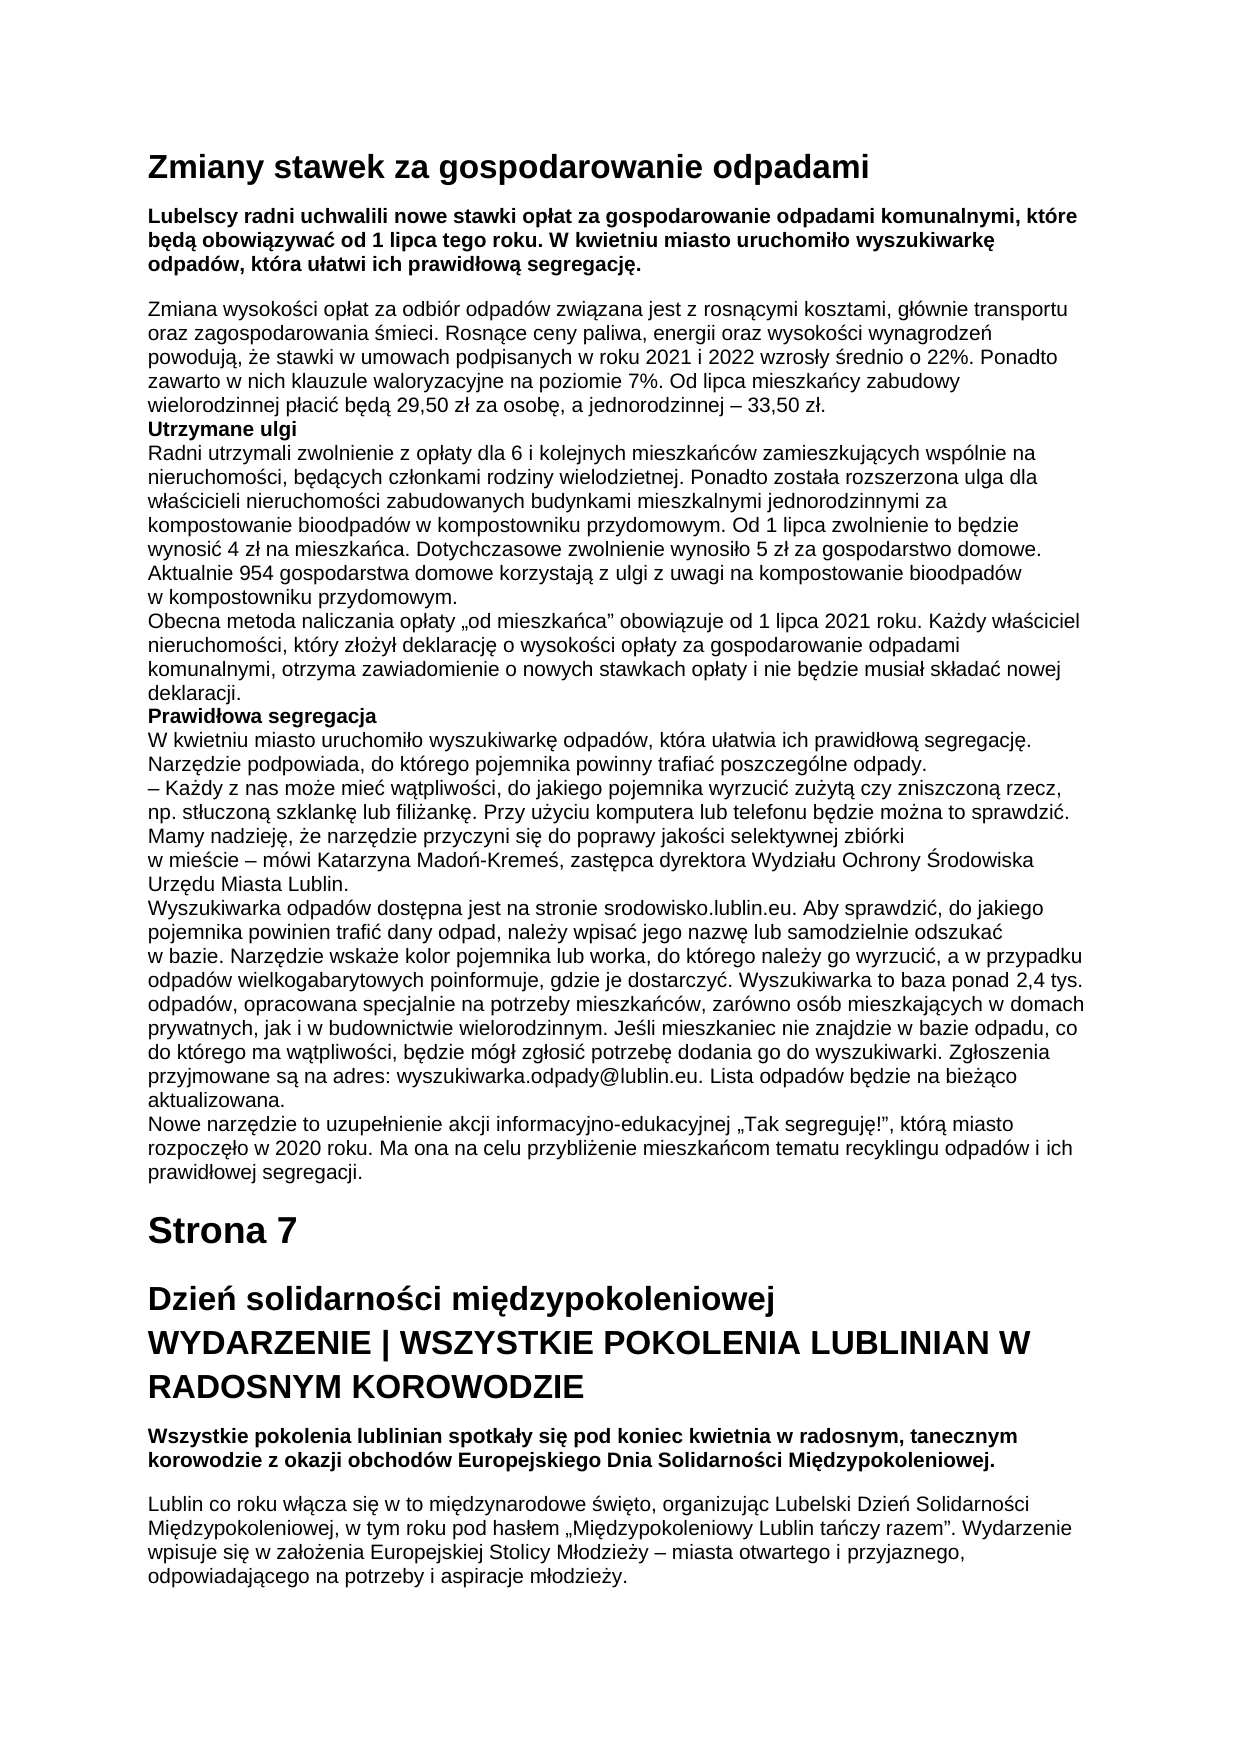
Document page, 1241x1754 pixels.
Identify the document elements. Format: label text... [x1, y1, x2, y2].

text Utrzymane ulgi [148, 417, 1093, 441]
text Radni utrzymali zwolnienie z opłaty dla 6 i kolejnych mieszkańców zamieszkujących wspólnie na nieruchomości, będących członkami rodziny wielodzietnej. Ponadto została rozszerzona ulga dla właścicieli nieruchomości zabudowanych budynkami mieszkalnymi jednorodzinnymi za kompostowanie bioodpadów w kompostowniku przydomowym. Od 1 lipca zwolnienie to będzie wynosić 4 zł na mieszkańca. Dotychczasowe zwolnienie wynosiło 5 zł za gospodarstwo domowe. Aktualnie 954 gospodarstwa domowe korzystają z ulgi z uwagi na kompostowanie bioodpadów w kompostowniku przydomowym. [148, 441, 1093, 608]
subtitle WYDARZENIE | WSZYSTKIE POKOLENIA LUBLINIAN W RADOSNYM KOROWODZIE [148, 1323, 1093, 1405]
text Zmiana wysokości opłat za odbiór odpadów związana jest z rosnącymi kosztami, głównie transportu oraz zagospodarowania śmieci. Rosnące ceny paliwa, energii oraz wysokości wynagrodzeń powodują, że stawki w umowach podpisanych w roku 2021 i 2022 wzrosły średnio o 22%. Ponadto zawarto w nich klauzule waloryzacyjne na poziomie 7%. Od lipca mieszkańcy zabudowy wielorodzinnej płacić będą 29,50 zł za osobę, a jednorodzinnej – 33,50 zł. [148, 297, 1093, 417]
text Lubelscy radni uchwalili nowe stawki opłat za gospodarowanie odpadami komunalnymi, które będą obowiązywać od 1 lipca tego roku. W kwietniu miasto uruchomiło wyszukiwarkę odpadów, która ułatwi ich prawidłową segregację. [148, 204, 1093, 276]
text Nowe narzędzie to uzupełnienie akcji informacyjno-edukacyjnej „Tak segreguję!”, którą miasto rozpoczęło w 2020 roku. Ma ona na celu przybliżenie mieszkańcom tematu recyklingu odpadów i ich prawidłowej segregacji. [148, 1112, 1093, 1183]
text Wszystkie pokolenia lublinian spotkały się pod koniec kwietnia w radosnym, tanecznym korowodzie z okazji obchodów Europejskiego Dnia Solidarności Międzypokoleniowej. [148, 1423, 1093, 1471]
text Wyszukiwarka odpadów dostępna jest na stronie srodowisko.lublin.eu. Aby sprawdzić, do jakiego pojemnika powinien trafić dany odpad, należy wpisać jego nazwę lub samodzielnie odszukać w bazie. Narzędzie wskaże kolor pojemnika lub worka, do którego należy go wyrzucić, a w przypadku odpadów wielkogabarytowych poinformuje, gdzie je dostarczyć. Wyszukiwarka to baza ponad 2,4 tys. odpadów, opracowana specjalnie na potrzeby mieszkańców, zarówno osób mieszkających w domach prywatnych, jak i w budownictwie wielorodzinnym. Jeśli mieszkaniec nie znajdzie w bazie odpadu, co do którego ma wątpliwości, będzie mógł zgłosić potrzebę dodania go do wyszukiwarki. Zgłoszenia przyjmowane są na adres: wyszukiwarka.odpady@lublin.eu. Lista odpadów będzie na bieżąco aktualizowana. [148, 896, 1093, 1112]
subtitle Dzień solidarności międzypokoleniowej [148, 1279, 1093, 1317]
subtitle Zmiany stawek za gospodarowanie odpadami [148, 148, 1093, 186]
text Prawidłowa segregacja [148, 704, 1093, 728]
text – Każdy z nas może mieć wątpliwości, do jakiego pojemnika wyrzucić zużytą czy zniszczoną rzecz, np. stłuczoną szklankę lub filiżankę. Przy użyciu komputera lub telefonu będzie można to sprawdzić. Mamy nadzieję, że narzędzie przyczyni się do poprawy jakości selektywnej zbiórki w mieście – mówi Katarzyna Madoń-Kremeś, zastępca dyrektora Wydziału Ochrony Środowiska Urzędu Miasta Lublin. [148, 776, 1093, 896]
text W kwietniu miasto uruchomiło wyszukiwarkę odpadów, która ułatwia ich prawidłową segregację. Narzędzie podpowiada, do którego pojemnika powinny trafiać poszczególne odpady. [148, 728, 1093, 776]
text Lublin co roku włącza się w to międzynarodowe święto, organizując Lubelski Dzień Solidarności Międzypokoleniowej, w tym roku pod hasłem „Międzypokoleniowy Lublin tańczy razem”. Wydarzenie wpisuje się w założenia Europejskiej Stolicy Młodzieży – miasta otwartego i przyjaznego, odpowiadającego na potrzeby i aspiracje młodzieży. [148, 1492, 1093, 1588]
subtitle Strona 7 [148, 1208, 1093, 1252]
text Obecna metoda naliczania opłaty „od mieszkańca” obowiązuje od 1 lipca 2021 roku. Każdy właściciel nieruchomości, który złożył deklarację o wysokości opłaty za gospodarowanie odpadami komunalnymi, otrzyma zawiadomienie o nowych stawkach opłaty i nie będzie musiał składać nowej deklaracji. [148, 608, 1093, 704]
